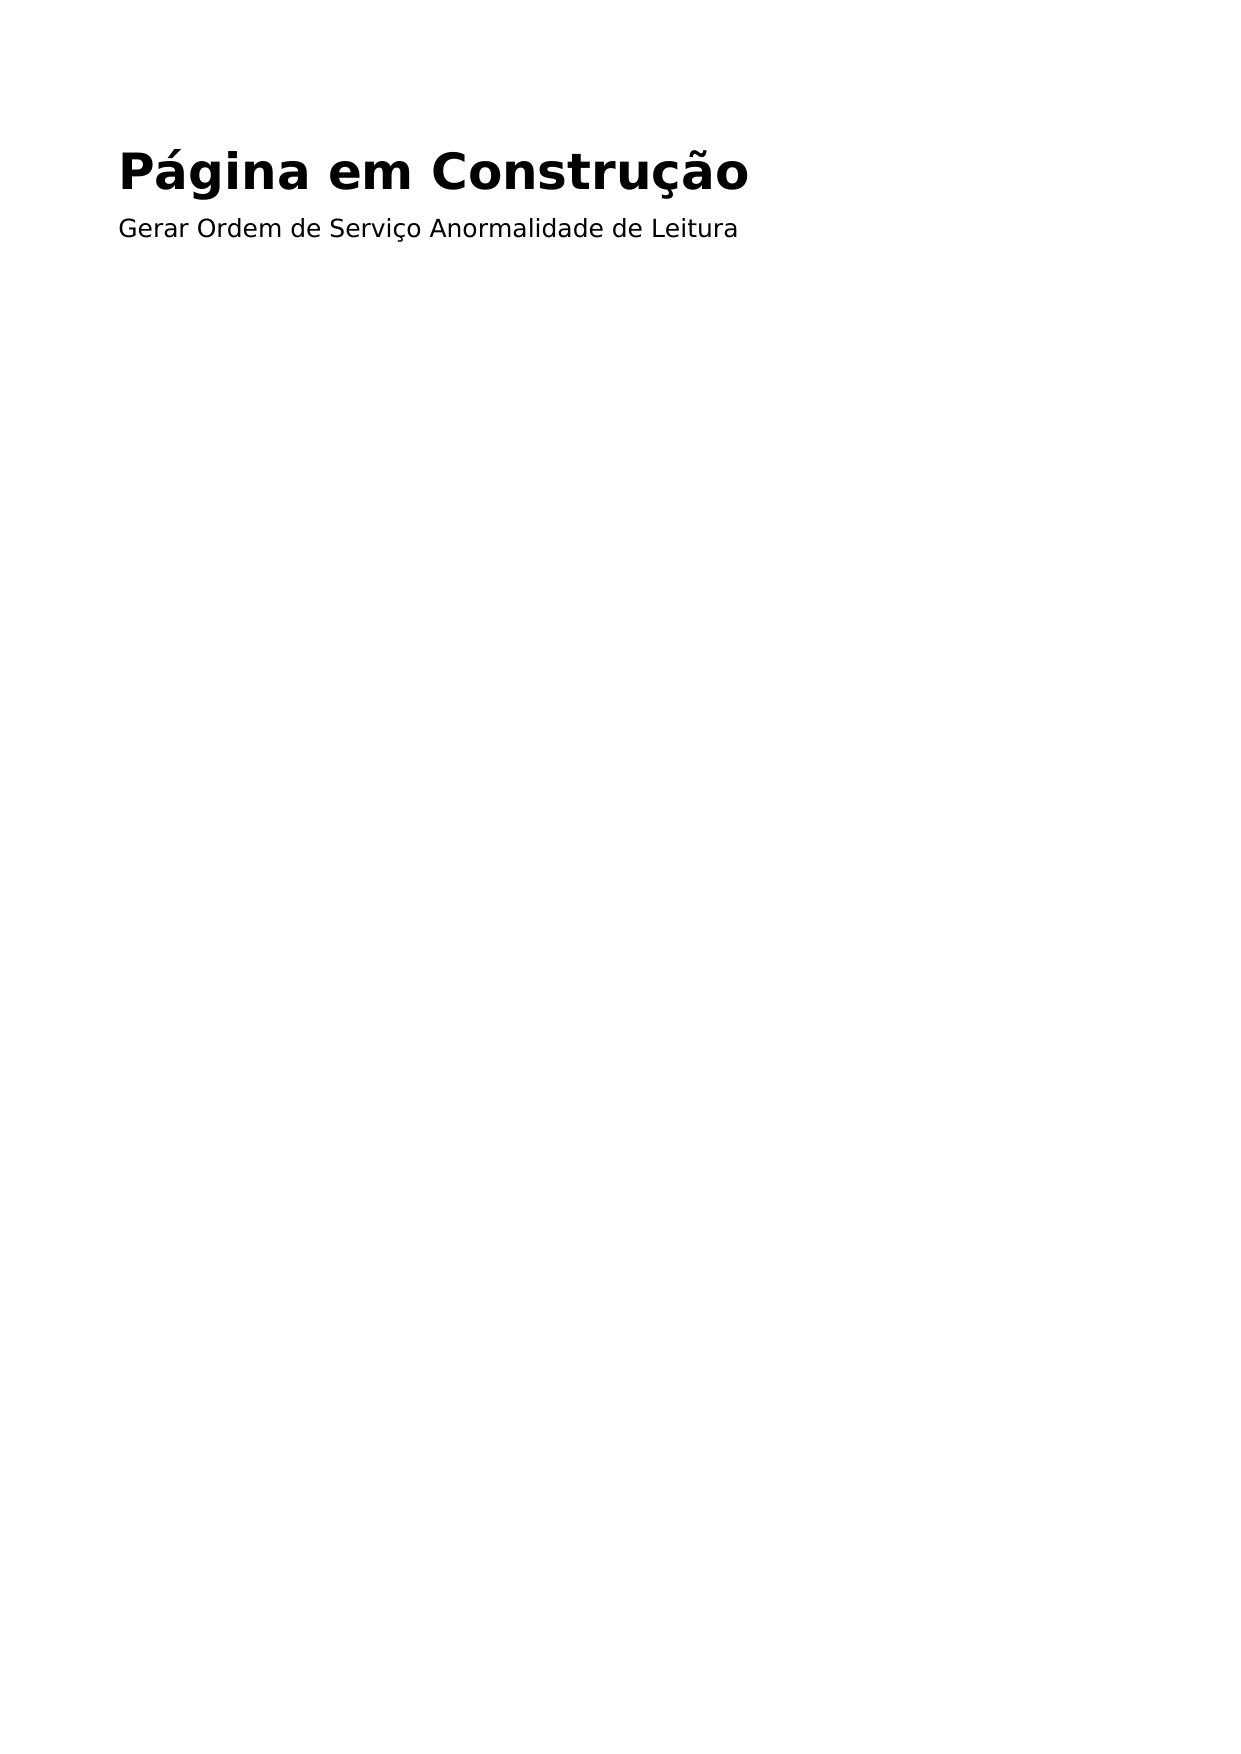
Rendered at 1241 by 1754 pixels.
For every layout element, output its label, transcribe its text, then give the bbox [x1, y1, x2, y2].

text Gerar Ordem de Serviço Anormalidade de Leitura [118, 214, 1122, 243]
subtitle Página em Construção [118, 143, 1122, 201]
